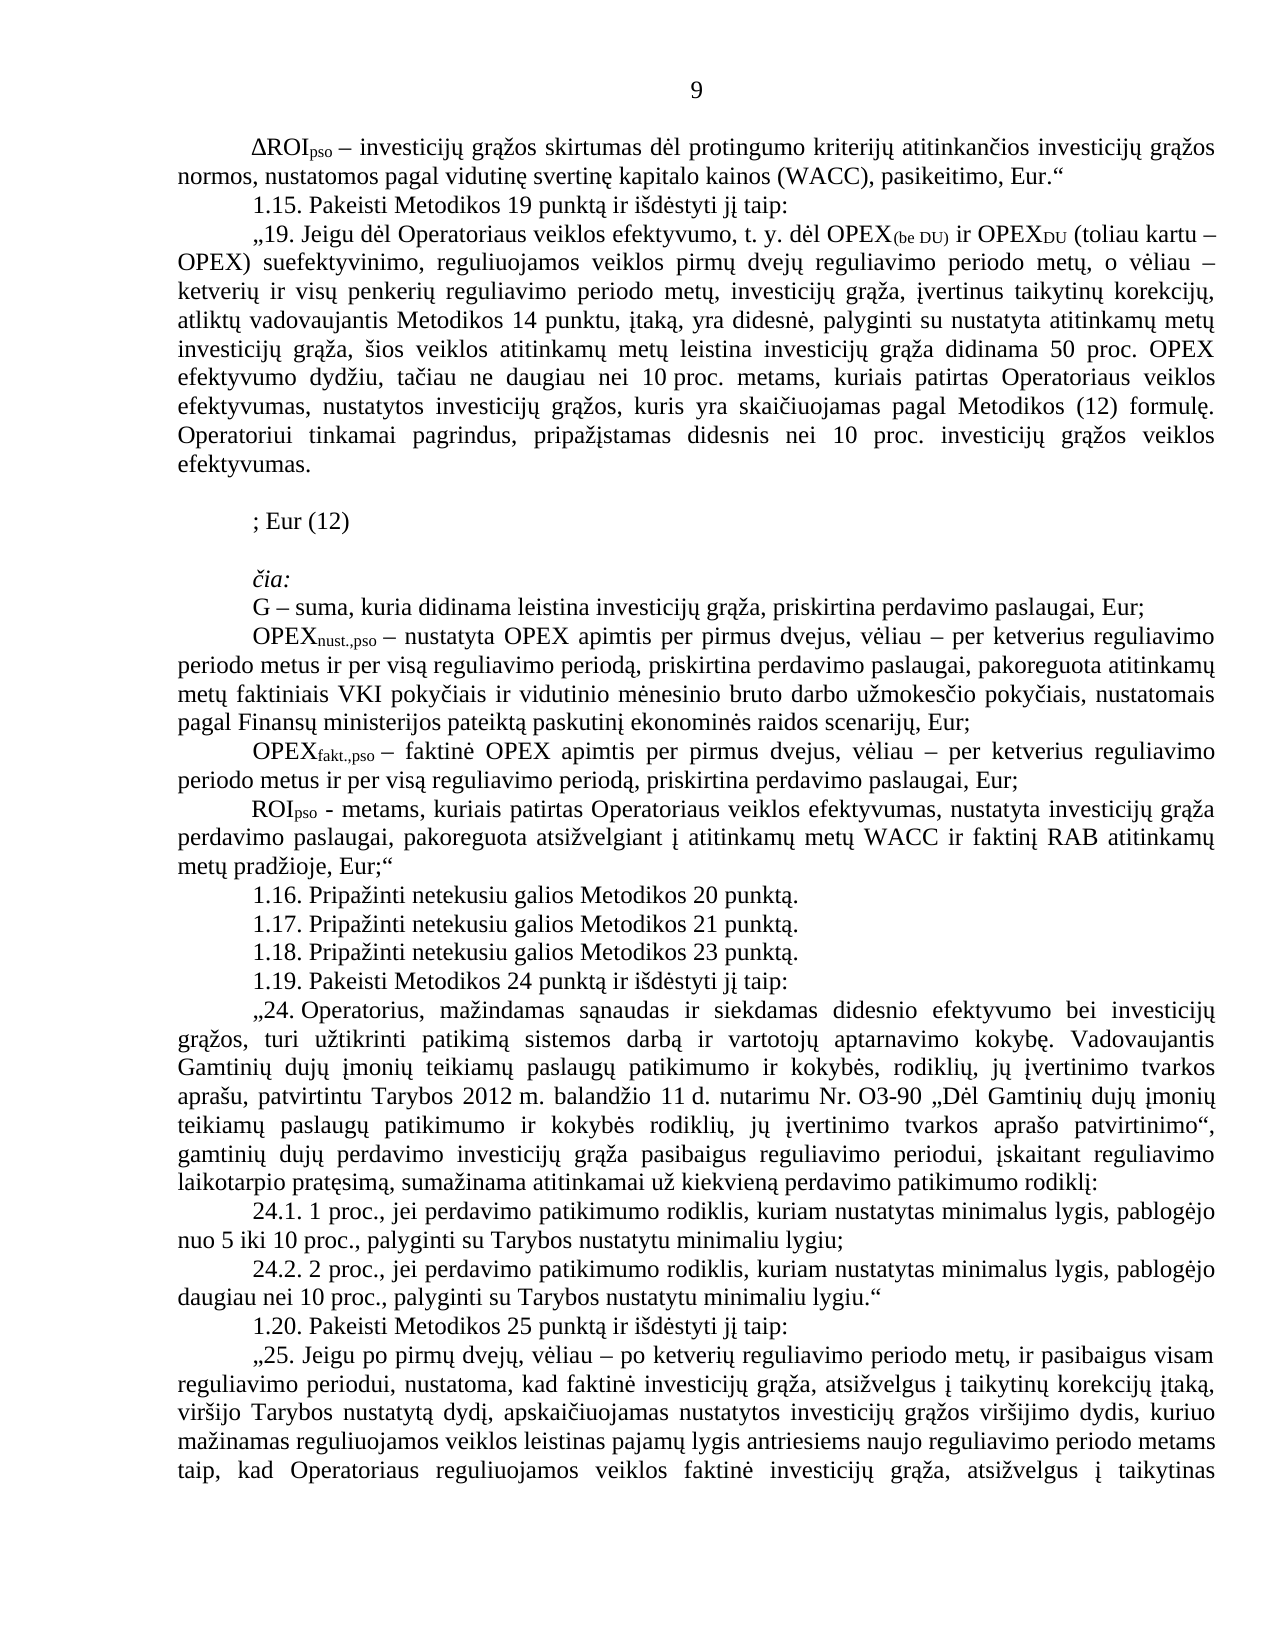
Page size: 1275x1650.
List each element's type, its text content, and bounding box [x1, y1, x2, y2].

text 1.16. Pripažinti netekusiu galios Metodikos 20 punktą. [177, 880, 1216, 909]
text 24.1. 1 proc., jei perdavimo patikimumo rodiklis, kuriam nustatytas minimalus lygis, pablogėjo nuo 5 iki 10 proc., palyginti su Tarybos nustatytu minimaliu lygiu; [177, 1196, 1216, 1254]
text OPEXnust.,pso – nustatyta OPEX apimtis per pirmus dvejus, vėliau – per ketverius reguliavimo periodo metus ir per visą reguliavimo periodą, priskirtina perdavimo paslaugai, pakoreguota atitinkamų metų faktiniais VKI pokyčiais ir vidutinio mėnesinio bruto darbo užmokesčio pokyčiais, nustatomais pagal Finansų ministerijos pateiktą paskutinį ekonominės raidos scenarijų, Eur; [177, 621, 1216, 736]
text „25. Jeigu po pirmų dvejų, vėliau – po ketverių reguliavimo periodo metų, ir pasibaigus visam reguliavimo periodui, nustatoma, kad faktinė investicijų grąža, atsižvelgus į taikytinų korekcijų įtaką, viršijo Tarybos nustatytą dydį, apskaičiuojamas nustatytos investicijų grąžos viršijimo dydis, kuriuo mažinamas reguliuojamos veiklos leistinas pajamų lygis antriesiems naujo reguliavimo periodo metams taip, kad Operatoriaus reguliuojamos veiklos faktinė investicijų grąža, atsižvelgus į taikytinas [177, 1340, 1216, 1484]
text G – suma, kuria didinama leistina investicijų grąža, priskirtina perdavimo paslaugai, Eur; [177, 592, 1216, 621]
text ∆ROIpso – investicijų grąžos skirtumas dėl protingumo kriterijų atitinkančios investicijų grąžos normos, nustatomos pagal vidutinę svertinę kapitalo kainos (WACC), pasikeitimo, Eur.“ [177, 132, 1216, 190]
text 24.2. 2 proc., jei perdavimo patikimumo rodiklis, kuriam nustatytas minimalus lygis, pablogėjo daugiau nei 10 proc., palyginti su Tarybos nustatytu minimaliu lygiu.“ [177, 1254, 1216, 1311]
text „19. Jeigu dėl Operatoriaus veiklos efektyvumo, t. y. dėl OPEX(be DU) ir OPEXDU (toliau kartu – OPEX) suefektyvinimo, reguliuojamos veiklos pirmų dvejų reguliavimo periodo metų, o vėliau – ketverių ir visų penkerių reguliavimo periodo metų, investicijų grąža, įvertinus taikytinų korekcijų, atliktų vadovaujantis Metodikos 14 punktu, įtaką, yra didesnė, palyginti su nustatyta atitinkamų metų investicijų grąža, šios veiklos atitinkamų metų leistina investicijų grąža didinama 50 proc. OPEX efektyvumo dydžiu, tačiau ne daugiau nei 10 proc. metams, kuriais patirtas Operatoriaus veiklos efektyvumas, nustatytos investicijų grąžos, kuris yra skaičiuojamas pagal Metodikos (12) formulę. Operatoriui tinkamai pagrindus, pripažįstamas didesnis nei 10 proc. investicijų grąžos veiklos efektyvumas. [177, 219, 1216, 477]
text 1.20. Pakeisti Metodikos 25 punktą ir išdėstyti jį taip: [177, 1311, 1216, 1340]
text 1.17. Pripažinti netekusiu galios Metodikos 21 punktą. [177, 909, 1216, 937]
text „24. Operatorius, mažindamas sąnaudas ir siekdamas didesnio efektyvumo bei investicijų grąžos, turi užtikrinti patikimą sistemos darbą ir vartotojų aptarnavimo kokybę. Vadovaujantis Gamtinių dujų įmonių teikiamų paslaugų patikimumo ir kokybės, rodiklių, jų įvertinimo tvarkos aprašu, patvirtintu Tarybos 2012 m. balandžio 11 d. nutarimu Nr. O3-90 „Dėl Gamtinių dujų įmonių teikiamų paslaugų patikimumo ir kokybės rodiklių, jų įvertinimo tvarkos aprašo patvirtinimo“, gamtinių dujų perdavimo investicijų grąža pasibaigus reguliavimo periodui, įskaitant reguliavimo laikotarpio pratęsimą, sumažinama atitinkamai už kiekvieną perdavimo patikimumo rodiklį: [177, 995, 1216, 1196]
text OPEXfakt.,pso – faktinė OPEX apimtis per pirmus dvejus, vėliau – per ketverius reguliavimo periodo metus ir per visą reguliavimo periodą, priskirtina perdavimo paslaugai, Eur; [177, 736, 1216, 794]
text ROIpso - metams, kuriais patirtas Operatoriaus veiklos efektyvumas, nustatyta investicijų grąža perdavimo paslaugai, pakoreguota atsižvelgiant į atitinkamų metų WACC ir faktinį RAB atitinkamų metų pradžioje, Eur;“ [177, 794, 1216, 880]
text 1.18. Pripažinti netekusiu galios Metodikos 23 punktą. [177, 937, 1216, 966]
text 1.15. Pakeisti Metodikos 19 punktą ir išdėstyti jį taip: [177, 190, 1216, 219]
text 1.19. Pakeisti Metodikos 24 punktą ir išdėstyti jį taip: [177, 966, 1216, 995]
text čia: [177, 564, 1216, 592]
text ; Eur (12) [177, 506, 1216, 535]
